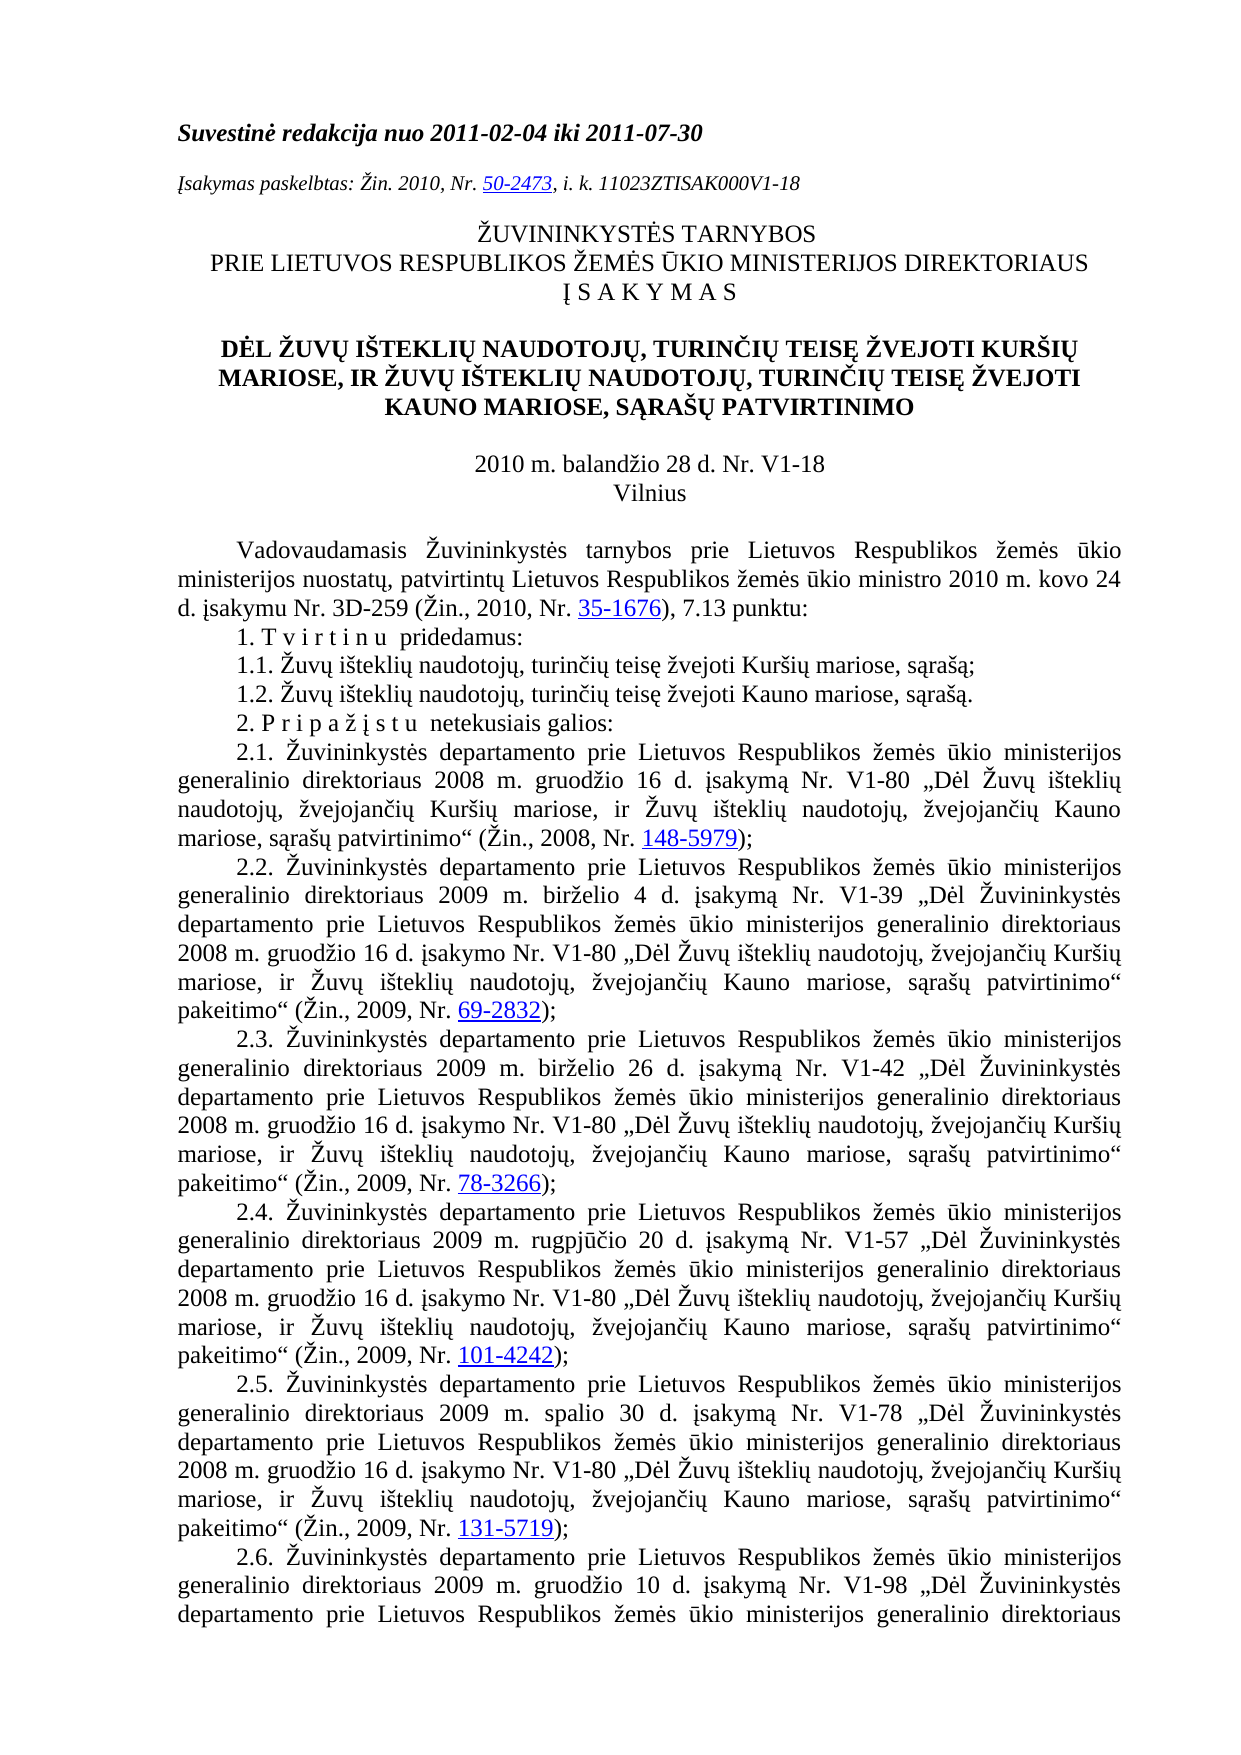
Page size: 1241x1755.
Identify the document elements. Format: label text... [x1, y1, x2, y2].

text 1.1. Žuvų išteklių naudotojų, turinčių teisę žvejoti Kuršių mariose, sąrašą; [177, 650, 1122, 679]
text ŽUVININKYSTĖS TARNYBOS [177, 219, 1122, 248]
text DĖL ŽUVŲ IŠTEKLIŲ NAUDOTOJŲ, TURINČIŲ TEISĘ ŽVEJOTI KURŠIŲ MARIOSE, IR ŽUVŲ IŠTEKLIŲ NAUDOTOJŲ, TURINČIŲ TEISĘ ŽVEJOTI KAUNO MARIOSE, SĄRAŠŲ PATVIRTINIMO [177, 334, 1122, 420]
text 2010 m. balandžio 28 d. Nr. V1-18 [177, 449, 1122, 478]
text Įsakymas paskelbtas: Žin. 2010, Nr. 50-2473, i. k. 11023ZTISAK000V1-18 [177, 171, 1122, 195]
text Suvestinė redakcija nuo 2011-02-04 iki 2011-07-30 [177, 118, 1122, 147]
text 2.1. Žuvininkystės departamento prie Lietuvos Respublikos žemės ūkio ministerijos generalinio direktoriaus 2008 m. gruodžio 16 d. įsakymą Nr. V1-80 „Dėl Žuvų išteklių naudotojų, žvejojančių Kuršių mariose, ir Žuvų išteklių naudotojų, žvejojančių Kauno mariose, sąrašų patvirtinimo“ (Žin., 2008, Nr. 148-5979); [177, 737, 1122, 852]
text 2.4. Žuvininkystės departamento prie Lietuvos Respublikos žemės ūkio ministerijos generalinio direktoriaus 2009 m. rugpjūčio 20 d. įsakymą Nr. V1-57 „Dėl Žuvininkystės departamento prie Lietuvos Respublikos žemės ūkio ministerijos generalinio direktoriaus 2008 m. gruodžio 16 d. įsakymo Nr. V1-80 „Dėl Žuvų išteklių naudotojų, žvejojančių Kuršių mariose, ir Žuvų išteklių naudotojų, žvejojančių Kauno mariose, sąrašų patvirtinimo“ pakeitimo“ (Žin., 2009, Nr. 101-4242); [177, 1197, 1122, 1369]
text PRIE LIETUVOS RESPUBLIKOS ŽEMĖS ŪKIO MINISTERIJOS DIREKTORIAUS [177, 248, 1122, 277]
text 2.5. Žuvininkystės departamento prie Lietuvos Respublikos žemės ūkio ministerijos generalinio direktoriaus 2009 m. spalio 30 d. įsakymą Nr. V1-78 „Dėl Žuvininkystės departamento prie Lietuvos Respublikos žemės ūkio ministerijos generalinio direktoriaus 2008 m. gruodžio 16 d. įsakymo Nr. V1-80 „Dėl Žuvų išteklių naudotojų, žvejojančių Kuršių mariose, ir Žuvų išteklių naudotojų, žvejojančių Kauno mariose, sąrašų patvirtinimo“ pakeitimo“ (Žin., 2009, Nr. 131-5719); [177, 1369, 1122, 1542]
text 1. Tvirtinu pridedamus: [177, 622, 1122, 650]
text 1.2. Žuvų išteklių naudotojų, turinčių teisę žvejoti Kauno mariose, sąrašą. [177, 679, 1122, 708]
text ĮSAKYMAS [177, 277, 1122, 305]
text 2.3. Žuvininkystės departamento prie Lietuvos Respublikos žemės ūkio ministerijos generalinio direktoriaus 2009 m. birželio 26 d. įsakymą Nr. V1-42 „Dėl Žuvininkystės departamento prie Lietuvos Respublikos žemės ūkio ministerijos generalinio direktoriaus 2008 m. gruodžio 16 d. įsakymo Nr. V1-80 „Dėl Žuvų išteklių naudotojų, žvejojančių Kuršių mariose, ir Žuvų išteklių naudotojų, žvejojančių Kauno mariose, sąrašų patvirtinimo“ pakeitimo“ (Žin., 2009, Nr. 78-3266); [177, 1024, 1122, 1197]
text 2.2. Žuvininkystės departamento prie Lietuvos Respublikos žemės ūkio ministerijos generalinio direktoriaus 2009 m. birželio 4 d. įsakymą Nr. V1-39 „Dėl Žuvininkystės departamento prie Lietuvos Respublikos žemės ūkio ministerijos generalinio direktoriaus 2008 m. gruodžio 16 d. įsakymo Nr. V1-80 „Dėl Žuvų išteklių naudotojų, žvejojančių Kuršių mariose, ir Žuvų išteklių naudotojų, žvejojančių Kauno mariose, sąrašų patvirtinimo“ pakeitimo“ (Žin., 2009, Nr. 69-2832); [177, 852, 1122, 1024]
text 2.6. Žuvininkystės departamento prie Lietuvos Respublikos žemės ūkio ministerijos generalinio direktoriaus 2009 m. gruodžio 10 d. įsakymą Nr. V1-98 „Dėl Žuvininkystės departamento prie Lietuvos Respublikos žemės ūkio ministerijos generalinio direktoriaus [177, 1542, 1122, 1628]
text Vadovaudamasis Žuvininkystės tarnybos prie Lietuvos Respublikos žemės ūkio ministerijos nuostatų, patvirtintų Lietuvos Respublikos žemės ūkio ministro 2010 m. kovo 24 d. įsakymu Nr. 3D-259 (Žin., 2010, Nr. 35-1676), 7.13 punktu: [177, 535, 1122, 622]
text 2. Pripažįstu netekusiais galios: [177, 708, 1122, 737]
text Vilnius [177, 478, 1122, 507]
